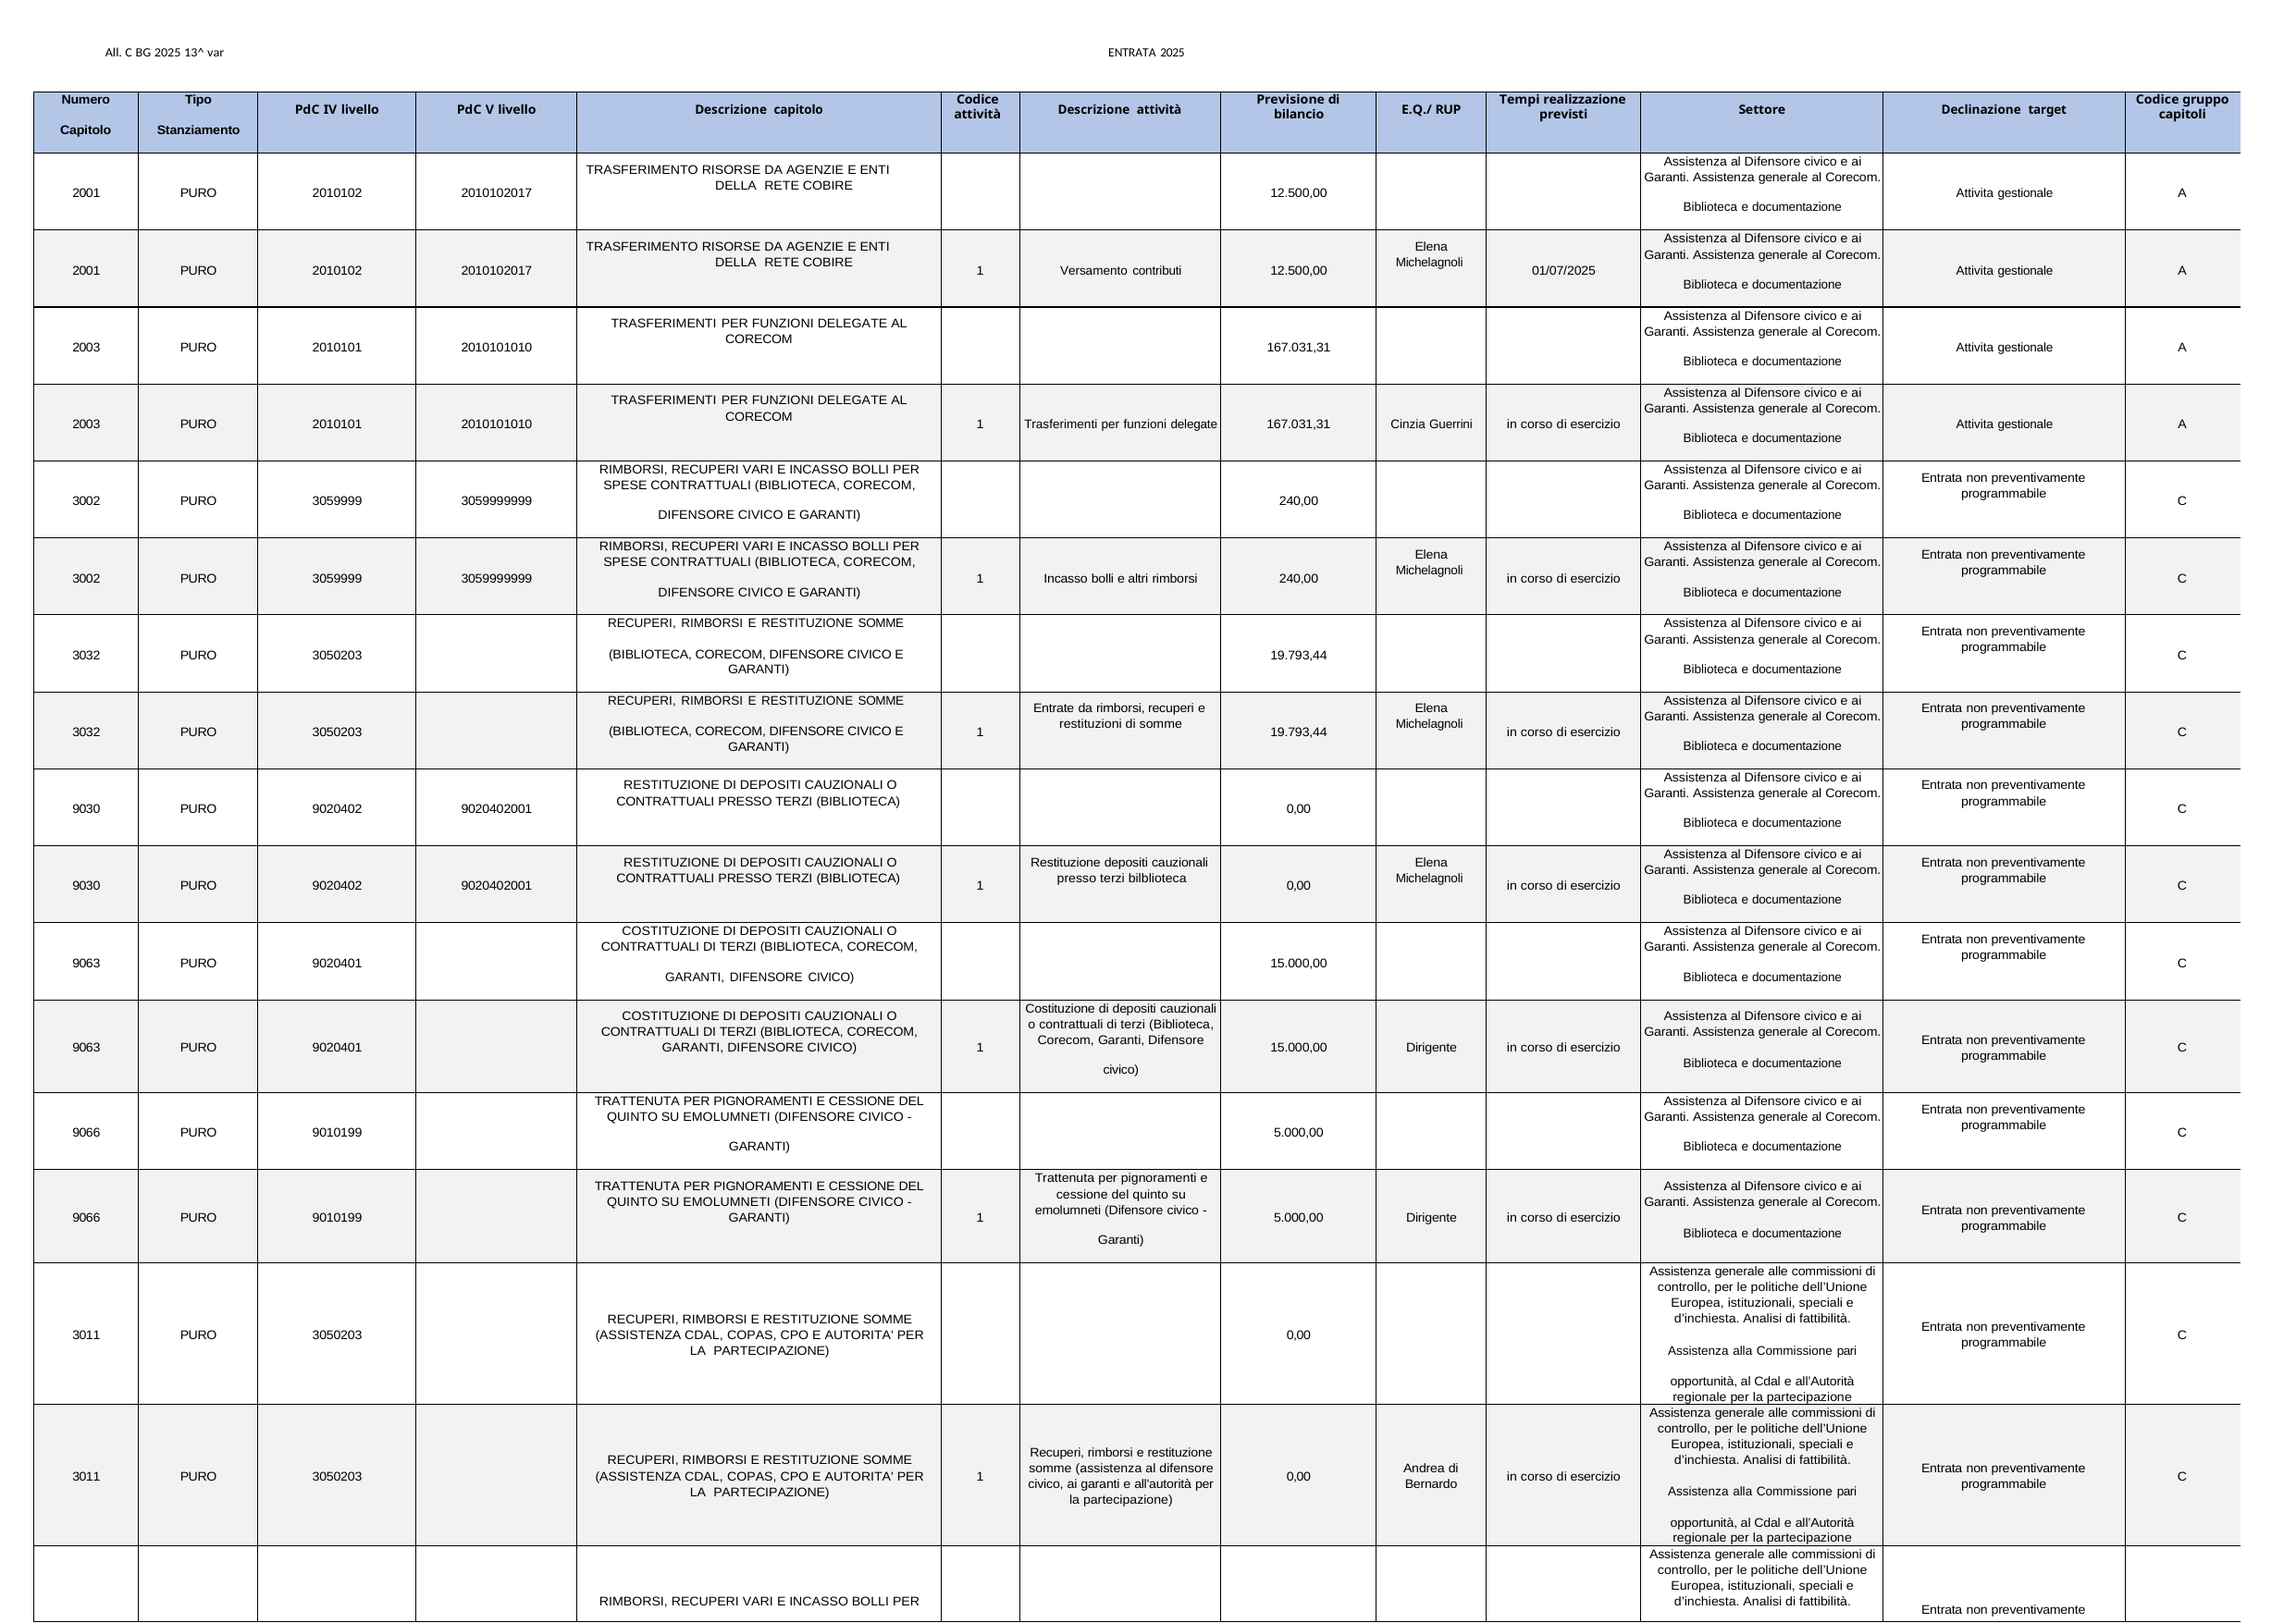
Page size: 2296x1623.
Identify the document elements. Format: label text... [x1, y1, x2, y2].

table_cell 9066 [34, 1093, 138, 1169]
table_header Codice gruppo capitoli [2126, 92, 2240, 153]
table_cell 1 [942, 1405, 1019, 1545]
table_cell C [2126, 1405, 2240, 1545]
table_cell [416, 1546, 576, 1621]
table_cell Restituzione depositi cauzionali presso terzi bilblioteca [1020, 846, 1220, 922]
table_cell TRASFERIMENTI PER FUNZIONI DELEGATE AL CORECOM [577, 385, 941, 461]
table_cell Entrata non preventivamente programmabile [1883, 1093, 2125, 1169]
table_cell [1487, 615, 1640, 692]
table_cell 3011 [34, 1405, 138, 1545]
table_cell Elena Michelagnoli [1376, 846, 1486, 922]
table_cell [1376, 923, 1486, 1000]
table_cell 19.793,44 [1221, 615, 1376, 692]
table_cell 9030 [34, 769, 138, 845]
table_cell 3049 [34, 1546, 138, 1621]
table_cell Entrata non preventivamente programmabile [1883, 1263, 2125, 1404]
table_cell [1487, 154, 1640, 229]
table_cell Cinzia Guerrini [1376, 385, 1486, 461]
table_cell [416, 1170, 576, 1262]
table_cell 1 [942, 693, 1019, 768]
table_header Settore [1641, 92, 1882, 153]
table_header Tempi realizzazione previsti [1487, 92, 1640, 153]
table_cell 3032 [34, 615, 138, 692]
table_cell Dirigente [1376, 1001, 1486, 1092]
table_cell 3002 [34, 461, 138, 537]
table_cell 2010101 [258, 308, 415, 384]
table_cell [942, 308, 1019, 384]
table_cell 15.000,00 [1221, 923, 1376, 1000]
table_cell 0,00 [1221, 846, 1376, 922]
table_cell 3032 [34, 693, 138, 768]
table_cell TRASFERIMENTO RISORSE DA AGENZIE E ENTI DELLA RETE COBIRE [577, 154, 941, 229]
table_cell [416, 1001, 576, 1092]
table_header Codice attività [942, 92, 1019, 153]
table_cell PURO [139, 693, 257, 768]
table_cell [1487, 308, 1640, 384]
table_cell [942, 1093, 1019, 1169]
table_cell C [2126, 846, 2240, 922]
table_cell Assistenza al Difensore civico e ai Garanti. Assistenza generale al Corecom. Biblioteca e documentazione [1641, 1093, 1882, 1169]
table_cell RECUPERI, RIMBORSI E RESTITUZIONE SOMME (ASSISTENZA CDAL, COPAS, CPO E AUTORITA' PER LA PARTECIPAZIONE) [577, 1263, 941, 1404]
table_cell [1020, 308, 1220, 384]
table_cell TRATTENUTA PER PIGNORAMENTI E CESSIONE DEL QUINTO SU EMOLUMNETI (DIFENSORE CIVICO - GARANTI) [577, 1093, 941, 1169]
table_cell 3059999999 [416, 538, 576, 614]
table_cell Entrata non preventivamente programmabile [1883, 615, 2125, 692]
table_cell 3050203 [258, 693, 415, 768]
table_cell 0,00 [1221, 1405, 1376, 1545]
table_cell [942, 461, 1019, 537]
table_cell A [2126, 308, 2240, 384]
table_cell RIMBORSI, RECUPERI VARI E INCASSO BOLLI PER SPESE CONTRATTUALI (BIBLIOTECA, CORECOM, DIFENSORE CIVICO E GARANTI) [577, 538, 941, 614]
table_cell Assistenza al Difensore civico e ai Garanti. Assistenza generale al Corecom. Biblioteca e documentazione [1641, 385, 1882, 461]
table_cell [942, 1263, 1019, 1404]
table_header Declinazione target [1883, 92, 2125, 153]
table_cell 19.793,44 [1221, 693, 1376, 768]
table_cell 3059999 [258, 461, 415, 537]
table_cell [942, 615, 1019, 692]
table_cell C [2126, 693, 2240, 768]
table_cell 167.031,31 [1221, 385, 1376, 461]
table_cell Elena Michelagnoli [1376, 693, 1486, 768]
table_cell 2010101010 [416, 385, 576, 461]
table_cell RECUPERI, RIMBORSI E RESTITUZIONE SOMME (ASSISTENZA CDAL, COPAS, CPO E AUTORITA' PER LA PARTECIPAZIONE) [577, 1405, 941, 1545]
table_cell [942, 154, 1019, 229]
table_cell 240,00 [1221, 461, 1376, 537]
table_cell 1 [942, 538, 1019, 614]
table_cell RESTITUZIONE DI DEPOSITI CAUZIONALI O CONTRATTUALI PRESSO TERZI (BIBLIOTECA) [577, 769, 941, 845]
table_cell [1376, 1263, 1486, 1404]
table_cell [1376, 308, 1486, 384]
table_cell PURO [139, 923, 257, 1000]
table_cell Assistenza al Difensore civico e ai Garanti. Assistenza generale al Corecom. Biblioteca e documentazione [1641, 693, 1882, 768]
table_cell RECUPERI, RIMBORSI E RESTITUZIONE SOMME (BIBLIOTECA, CORECOM, DIFENSORE CIVICO E GARANTI) [577, 615, 941, 692]
table_cell PURO [139, 769, 257, 845]
table_cell COSTITUZIONE DI DEPOSITI CAUZIONALI O CONTRATTUALI DI TERZI (BIBLIOTECA, CORECOM, GARANTI, DIFENSORE CIVICO) [577, 923, 941, 1000]
table_header E.Q./ RUP [1376, 92, 1486, 153]
table_header Numero Capitolo [34, 92, 138, 153]
table_cell [1020, 1093, 1220, 1169]
table_cell 15.000,00 [1221, 1001, 1376, 1092]
table_cell TRASFERIMENTI PER FUNZIONI DELEGATE AL CORECOM [577, 308, 941, 384]
table_cell in corso di esercizio [1487, 1001, 1640, 1092]
table_cell 240,00 [1221, 538, 1376, 614]
table_cell Incasso bolli e altri rimborsi [1020, 538, 1220, 614]
table_cell 3059999 [258, 538, 415, 614]
table_cell Assistenza al Difensore civico e ai Garanti. Assistenza generale al Corecom. Biblioteca e documentazione [1641, 1170, 1882, 1262]
table_cell 12.500,00 [1221, 230, 1376, 306]
table_cell 9020402001 [416, 846, 576, 922]
table_cell A [2126, 154, 2240, 229]
table_cell in corso di esercizio [1487, 1170, 1640, 1262]
table_cell Assistenza generale alle commissioni di controllo, per le politiche dell’Unione Europea, istituzionali, speciali e d’inchiesta. Analisi di fattibilità. Assistenza alla Commissione pari opportunità, al Cdal e all’Autorità regionale per la partecipazione [1641, 1263, 1882, 1404]
table_cell 9010199 [258, 1170, 415, 1262]
table_cell [942, 1546, 1019, 1621]
table_cell A [2126, 385, 2240, 461]
table_cell 1 [942, 1001, 1019, 1092]
table_cell [942, 923, 1019, 1000]
table_cell 12.500,00 [1221, 154, 1376, 229]
table_cell 1 [942, 385, 1019, 461]
table_cell Recuperi, rimborsi e restituzione somme (assistenza al difensore civico, ai garanti e all'autorità per la partecipazione) [1020, 1405, 1220, 1545]
table_cell Andrea di Bernardo [1376, 1405, 1486, 1545]
table_cell [416, 693, 576, 768]
table_cell PURO [139, 1170, 257, 1262]
table_cell 2003 [34, 385, 138, 461]
table_cell 9020401 [258, 1001, 415, 1092]
table_header PdC IV livello [258, 92, 415, 153]
table_cell Entrata non preventivamente programmabile [1883, 693, 2125, 768]
table_cell PURO [139, 846, 257, 922]
table_cell 9020402001 [416, 769, 576, 845]
table_cell C [2126, 615, 2240, 692]
table_cell Entrata non preventivamente programmabile [1883, 1170, 2125, 1262]
table_cell TRASFERIMENTO RISORSE DA AGENZIE E ENTI DELLA RETE COBIRE [577, 230, 941, 306]
table_cell in corso di esercizio [1487, 846, 1640, 922]
table_cell Entrata non preventivamente programmabile [1883, 461, 2125, 537]
table_cell PURO [139, 230, 257, 306]
table_cell C [2126, 461, 2240, 537]
table_cell 01/07/2025 [1487, 230, 1640, 306]
table_cell [416, 1263, 576, 1404]
table_cell [1487, 769, 1640, 845]
table_cell 9030 [34, 846, 138, 922]
table_cell Assistenza al Difensore civico e ai Garanti. Assistenza generale al Corecom. Biblioteca e documentazione [1641, 769, 1882, 845]
table_cell Assistenza al Difensore civico e ai Garanti. Assistenza generale al Corecom. Biblioteca e documentazione [1641, 615, 1882, 692]
table_cell Attivita gestionale [1883, 308, 2125, 384]
table_cell [416, 923, 576, 1000]
table_cell [1221, 1546, 1376, 1621]
table_cell 3050203 [258, 615, 415, 692]
table_cell 167.031,31 [1221, 308, 1376, 384]
table_cell RIMBORSI, RECUPERI VARI E INCASSO BOLLI PER [577, 1546, 941, 1621]
table_cell Entrata non preventivamente programmabile [1883, 846, 2125, 922]
table_cell 2001 [34, 154, 138, 229]
table_cell Trattenuta per pignoramenti e cessione del quinto su emolumneti (Difensore civico - Garanti) [1020, 1170, 1220, 1262]
table_cell PURO [139, 1263, 257, 1404]
table_cell PURO [139, 538, 257, 614]
table_cell A [2126, 230, 2240, 306]
table_cell Assistenza generale alle commissioni di controllo, per le politiche dell’Unione Europea, istituzionali, speciali e d’inchiesta. Analisi di fattibilità. Assistenza alla Commissione pari opportunità, al Cdal e all’Autorità regionale per la partecipazione [1641, 1405, 1882, 1545]
table_cell in corso di esercizio [1487, 385, 1640, 461]
table_cell PURO [139, 385, 257, 461]
table_header Previsione di bilancio [1221, 92, 1376, 153]
table_cell [258, 1546, 415, 1621]
table_cell 2003 [34, 308, 138, 384]
table_cell Entrata non preventivamente programmabile [1883, 1405, 2125, 1545]
table_cell 2010102 [258, 154, 415, 229]
table_cell TRATTENUTA PER PIGNORAMENTI E CESSIONE DEL QUINTO SU EMOLUMNETI (DIFENSORE CIVICO - GARANTI) [577, 1170, 941, 1262]
table_cell Entrata non preventivamente programmabile [1883, 769, 2125, 845]
table_cell 9066 [34, 1170, 138, 1262]
table_cell in corso di esercizio [1487, 1405, 1640, 1545]
table_cell [1376, 154, 1486, 229]
table_header Tipo Stanziamento [139, 92, 257, 153]
table_cell 2010101010 [416, 308, 576, 384]
table_cell Attivita gestionale [1883, 230, 2125, 306]
table_header PdC V livello [416, 92, 576, 153]
table_cell 3050203 [258, 1405, 415, 1545]
table_cell Entrata non preventivamente programmabile [1883, 923, 2125, 1000]
table_cell Assistenza al Difensore civico e ai Garanti. Assistenza generale al Corecom. Biblioteca e documentazione [1641, 538, 1882, 614]
table_cell PURO [139, 308, 257, 384]
table_cell [1020, 615, 1220, 692]
table_cell C [2126, 923, 2240, 1000]
table_cell Assistenza al Difensore civico e ai Garanti. Assistenza generale al Corecom. Biblioteca e documentazione [1641, 461, 1882, 537]
table_cell in corso di esercizio [1487, 538, 1640, 614]
table_cell Entrata non preventivamente [1883, 1546, 2125, 1621]
table_cell in corso di esercizio [1487, 693, 1640, 768]
table_cell C [2126, 1170, 2240, 1262]
table_cell 3059999999 [416, 461, 576, 537]
table_cell 2010102017 [416, 154, 576, 229]
table_cell [1020, 1546, 1220, 1621]
table_cell 9020402 [258, 846, 415, 922]
table_cell Assistenza al Difensore civico e ai Garanti. Assistenza generale al Corecom. Biblioteca e documentazione [1641, 846, 1882, 922]
table_cell 3050203 [258, 1263, 415, 1404]
table_cell Entrata non preventivamente programmabile [1883, 538, 2125, 614]
table_cell C [2126, 1001, 2240, 1092]
table_cell C [2126, 769, 2240, 845]
table_cell [1376, 1546, 1486, 1621]
table_cell 3002 [34, 538, 138, 614]
table_cell 5.000,00 [1221, 1093, 1376, 1169]
table_cell Costituzione di depositi cauzionali o contrattuali di terzi (Biblioteca, Corecom, Garanti, Difensore civico) [1020, 1001, 1220, 1092]
table_cell RECUPERI, RIMBORSI E RESTITUZIONE SOMME (BIBLIOTECA, CORECOM, DIFENSORE CIVICO E GARANTI) [577, 693, 941, 768]
table_header Descrizione attività [1020, 92, 1220, 153]
table_cell RIMBORSI, RECUPERI VARI E INCASSO BOLLI PER SPESE CONTRATTUALI (BIBLIOTECA, CORECOM, DIFENSORE CIVICO E GARANTI) [577, 461, 941, 537]
table_cell PURO [139, 1001, 257, 1092]
table_cell Dirigente [1376, 1170, 1486, 1262]
table_cell 3011 [34, 1263, 138, 1404]
table_cell C [2126, 538, 2240, 614]
table_cell 0,00 [1221, 1263, 1376, 1404]
table_cell [416, 1405, 576, 1545]
table_cell Assistenza generale alle commissioni di controllo, per le politiche dell’Unione Europea, istituzionali, speciali e d’inchiesta. Analisi di fattibilità. [1641, 1546, 1882, 1621]
table_cell [1376, 1093, 1486, 1169]
table_cell [2126, 1546, 2240, 1621]
table_cell Versamento contributi [1020, 230, 1220, 306]
table_cell Assistenza al Difensore civico e ai Garanti. Assistenza generale al Corecom. Biblioteca e documentazione [1641, 923, 1882, 1000]
table_cell [416, 615, 576, 692]
table_cell 9020402 [258, 769, 415, 845]
table_cell 2010101 [258, 385, 415, 461]
table_cell 1 [942, 230, 1019, 306]
table_cell PURO [139, 461, 257, 537]
table_cell PURO [139, 1546, 257, 1621]
table_cell [1020, 1263, 1220, 1404]
table_cell COSTITUZIONE DI DEPOSITI CAUZIONALI O CONTRATTUALI DI TERZI (BIBLIOTECA, CORECOM, GARANTI, DIFENSORE CIVICO) [577, 1001, 941, 1092]
table_cell Attivita gestionale [1883, 154, 2125, 229]
table_cell 9063 [34, 923, 138, 1000]
table_cell [1020, 769, 1220, 845]
table_cell 9063 [34, 1001, 138, 1092]
table_header Descrizione capitolo [577, 92, 941, 153]
table_cell [1020, 154, 1220, 229]
table_cell Assistenza al Difensore civico e ai Garanti. Assistenza generale al Corecom. Biblioteca e documentazione [1641, 1001, 1882, 1092]
table_cell Elena Michelagnoli [1376, 230, 1486, 306]
table_cell 1 [942, 846, 1019, 922]
table_cell 5.000,00 [1221, 1170, 1376, 1262]
table_cell [942, 769, 1019, 845]
table_cell PURO [139, 1093, 257, 1169]
table_cell 2010102017 [416, 230, 576, 306]
table_cell Assistenza al Difensore civico e ai Garanti. Assistenza generale al Corecom. Biblioteca e documentazione [1641, 154, 1882, 229]
table_cell [416, 1093, 576, 1169]
table_cell Elena Michelagnoli [1376, 538, 1486, 614]
table_cell Assistenza al Difensore civico e ai Garanti. Assistenza generale al Corecom. Biblioteca e documentazione [1641, 230, 1882, 306]
table_cell PURO [139, 154, 257, 229]
table_cell 9020401 [258, 923, 415, 1000]
table_cell PURO [139, 615, 257, 692]
table_cell Trasferimenti per funzioni delegate [1020, 385, 1220, 461]
table_cell [1487, 461, 1640, 537]
table_cell 9010199 [258, 1093, 415, 1169]
table_cell Entrate da rimborsi, recuperi e restituzioni di somme [1020, 693, 1220, 768]
table_cell Attivita gestionale [1883, 385, 2125, 461]
table_cell 1 [942, 1170, 1019, 1262]
table_cell 2001 [34, 230, 138, 306]
table_cell [1487, 1263, 1640, 1404]
table_cell RESTITUZIONE DI DEPOSITI CAUZIONALI O CONTRATTUALI PRESSO TERZI (BIBLIOTECA) [577, 846, 941, 922]
table_cell [1376, 615, 1486, 692]
table_cell [1487, 923, 1640, 1000]
table_cell Assistenza al Difensore civico e ai Garanti. Assistenza generale al Corecom. Biblioteca e documentazione [1641, 308, 1882, 384]
table_cell [1376, 769, 1486, 845]
table_cell PURO [139, 1405, 257, 1545]
table_cell 0,00 [1221, 769, 1376, 845]
table_cell [1376, 461, 1486, 537]
table_cell C [2126, 1093, 2240, 1169]
table_cell [1020, 923, 1220, 1000]
table_cell 2010102 [258, 230, 415, 306]
table_cell Entrata non preventivamente programmabile [1883, 1001, 2125, 1092]
table_cell [1020, 461, 1220, 537]
table_cell [1487, 1546, 1640, 1621]
table_cell [1487, 1093, 1640, 1169]
table_cell C [2126, 1263, 2240, 1404]
